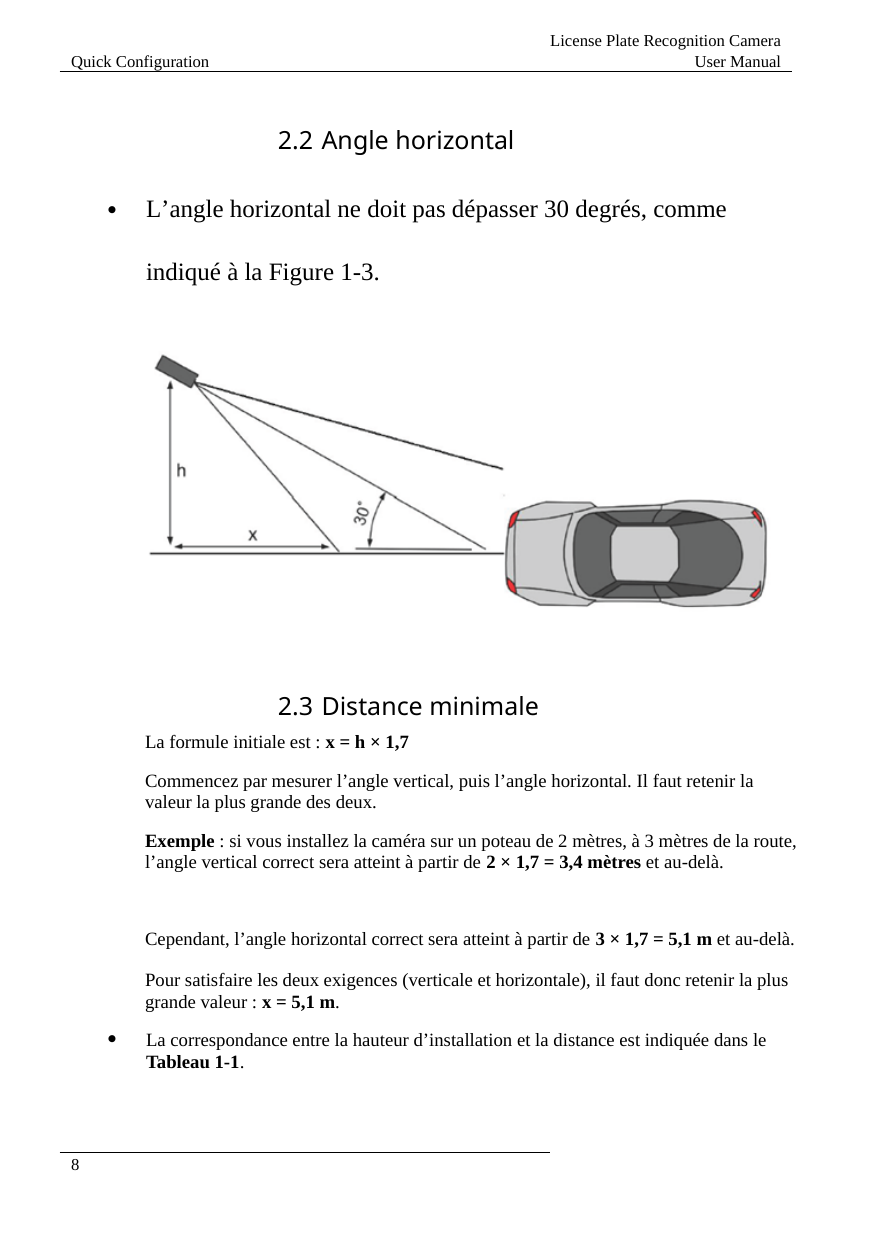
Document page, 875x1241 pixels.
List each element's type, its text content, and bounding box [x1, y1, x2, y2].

text La formule initiale est : x = h × 1,7 [145, 731, 803, 753]
text Cependant, l’angle horizontal correct sera atteint à partir de 3 × 1,7 = 5,1 m et au-delà. [145, 927, 803, 953]
list L’angle horizontal ne doit pas dépasser 30 degrés, comme indiqué à la Figure 1-3. [108, 167, 803, 292]
text Commencez par mesurer l’angle vertical, puis l’angle horizontal. Il faut retenir la valeur la plus grande des deux. [145, 770, 803, 813]
list La correspondance entre la hauteur d’installation et la distance est indiquée dans le Tableau 1-1. [108, 1029, 803, 1073]
text Exemple : si vous installez la caméra sur un poteau de 2 mètres, à 3 mètres de la route, l’angle vertical correct sera atteint à partir de 2 × 1,7 = 3,4 mètres et au-delà. [145, 829, 803, 873]
subtitle Angle horizontal [278, 123, 803, 157]
text Pour satisfaire les deux exigences (verticale et horizontale), il faut donc retenir la plus grande valeur : x = 5,1 m. [145, 969, 803, 1012]
subtitle Distance minimale [278, 689, 803, 723]
